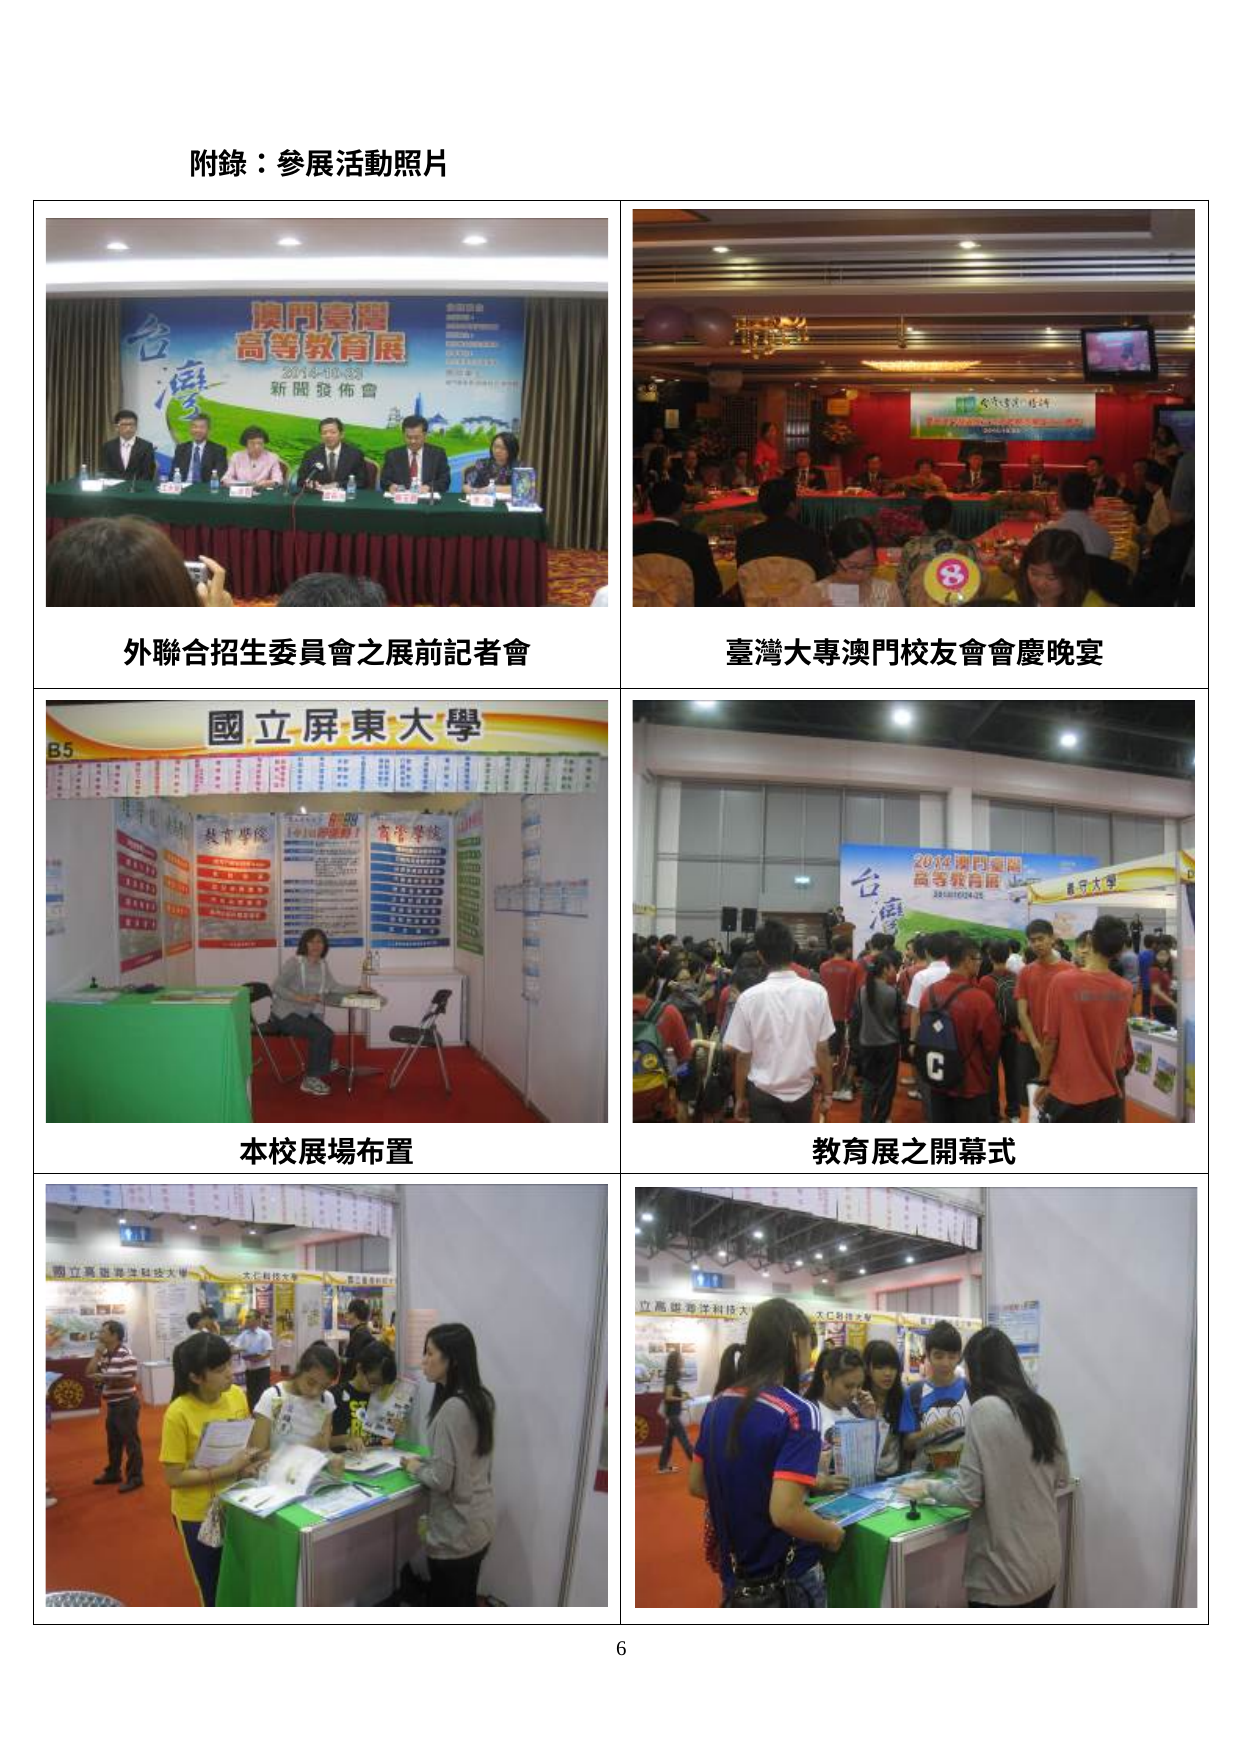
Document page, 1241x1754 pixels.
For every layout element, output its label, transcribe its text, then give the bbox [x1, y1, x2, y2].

table_cell 本校學生向參觀學生提供本校訊息 [34, 1174, 620, 1623]
table_cell 參觀人潮踴躍 [621, 1174, 1208, 1623]
picture [632, 700, 1195, 1123]
picture [632, 209, 1195, 607]
table_header 外聯合招生委員會之展前記者會 [34, 201, 620, 688]
picture [635, 1187, 1198, 1608]
table_cell 教育展之開幕式 [621, 689, 1208, 1172]
picture [45, 218, 609, 607]
picture [45, 700, 609, 1123]
text 附錄：參展活動照片 [189, 124, 1053, 199]
table_header 臺灣大專澳門校友會會慶晚宴 [621, 201, 1208, 688]
picture [45, 1184, 608, 1607]
table_cell 本校展場布置 [34, 689, 620, 1172]
